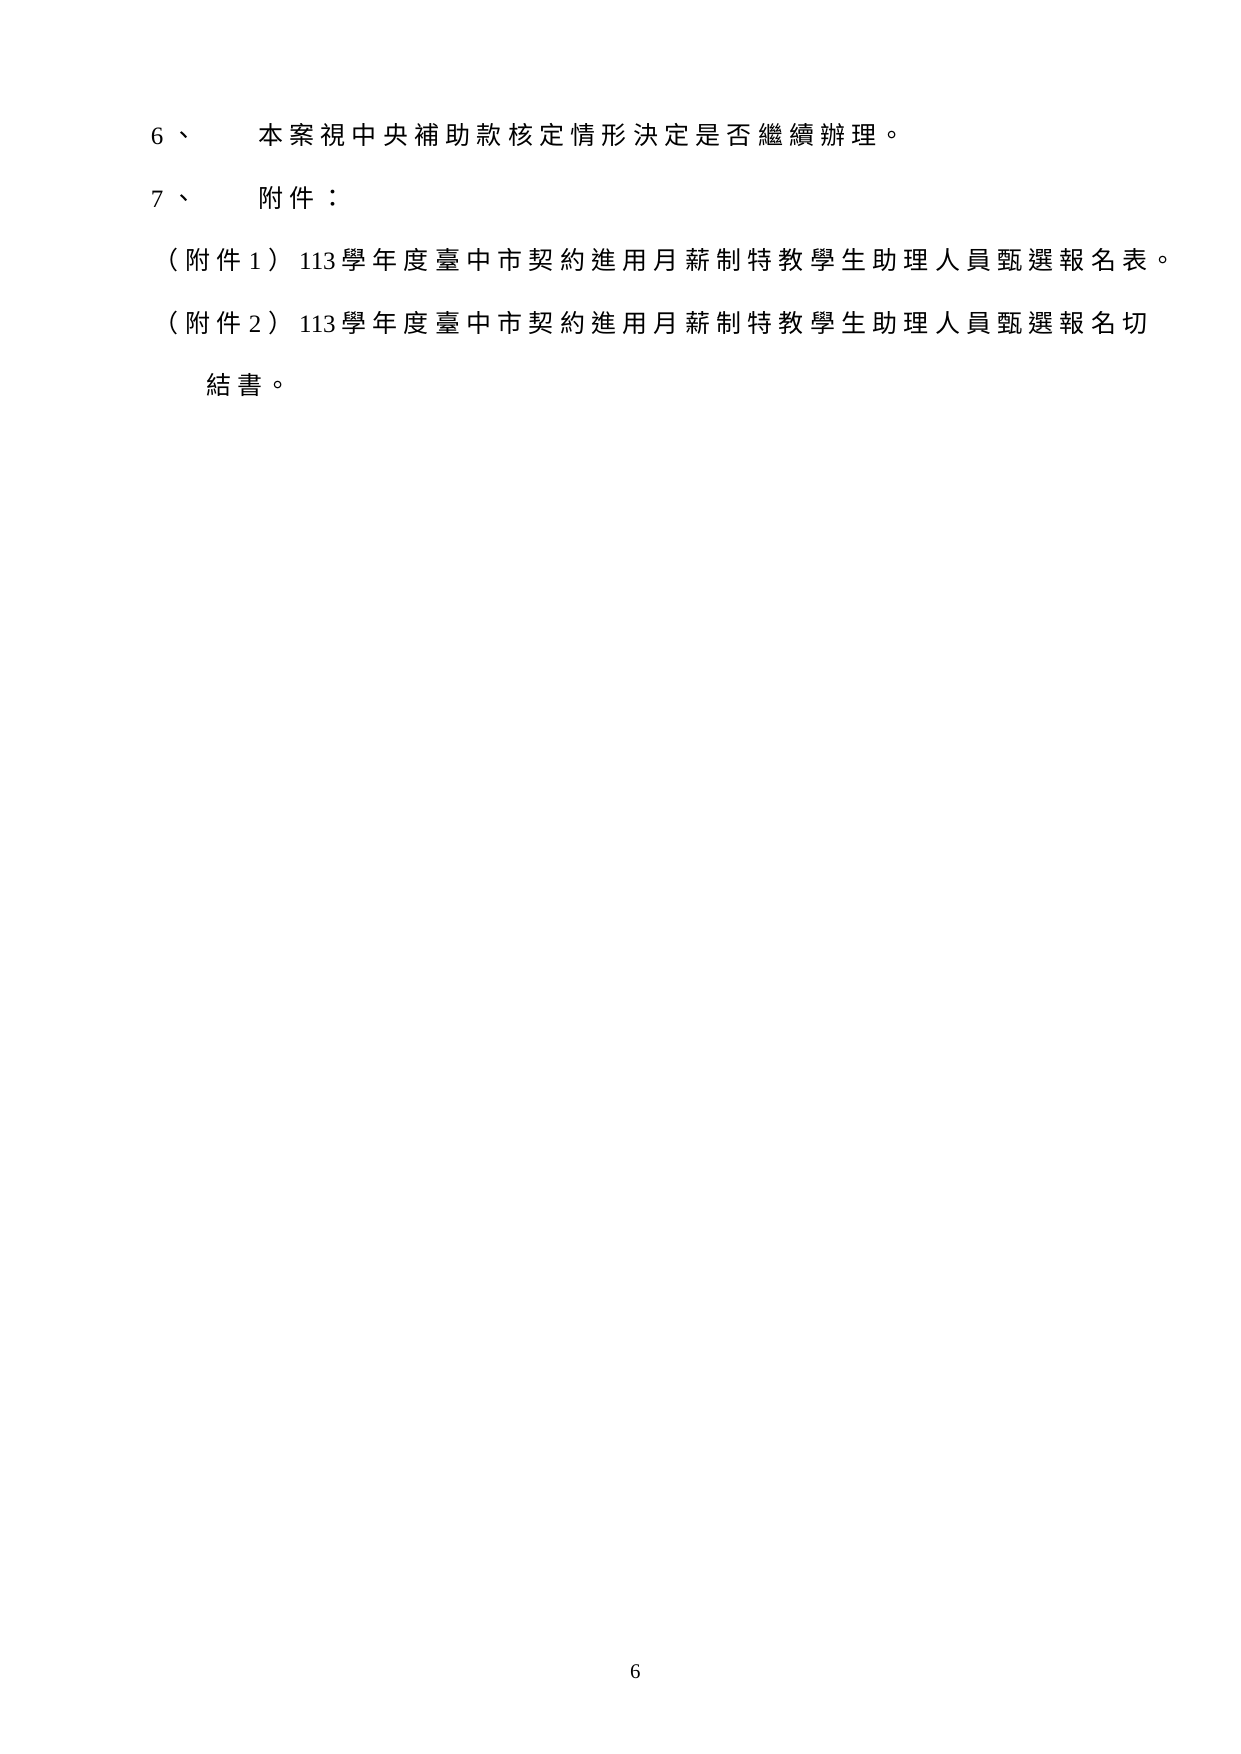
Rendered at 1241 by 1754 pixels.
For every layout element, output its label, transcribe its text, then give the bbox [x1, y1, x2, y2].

list 本案視中央補助款核定情形決定是否繼續辦理。 [149, 92, 1151, 155]
list 附件： [149, 155, 1151, 217]
text （附件1）113學年度臺中市契約進用月薪制特教學生助理人員甄選報名表。 [144, 217, 1151, 280]
text （附件2）113學年度臺中市契約進用月薪制特教學生助理人員甄選報名切結書。 [144, 280, 1151, 405]
